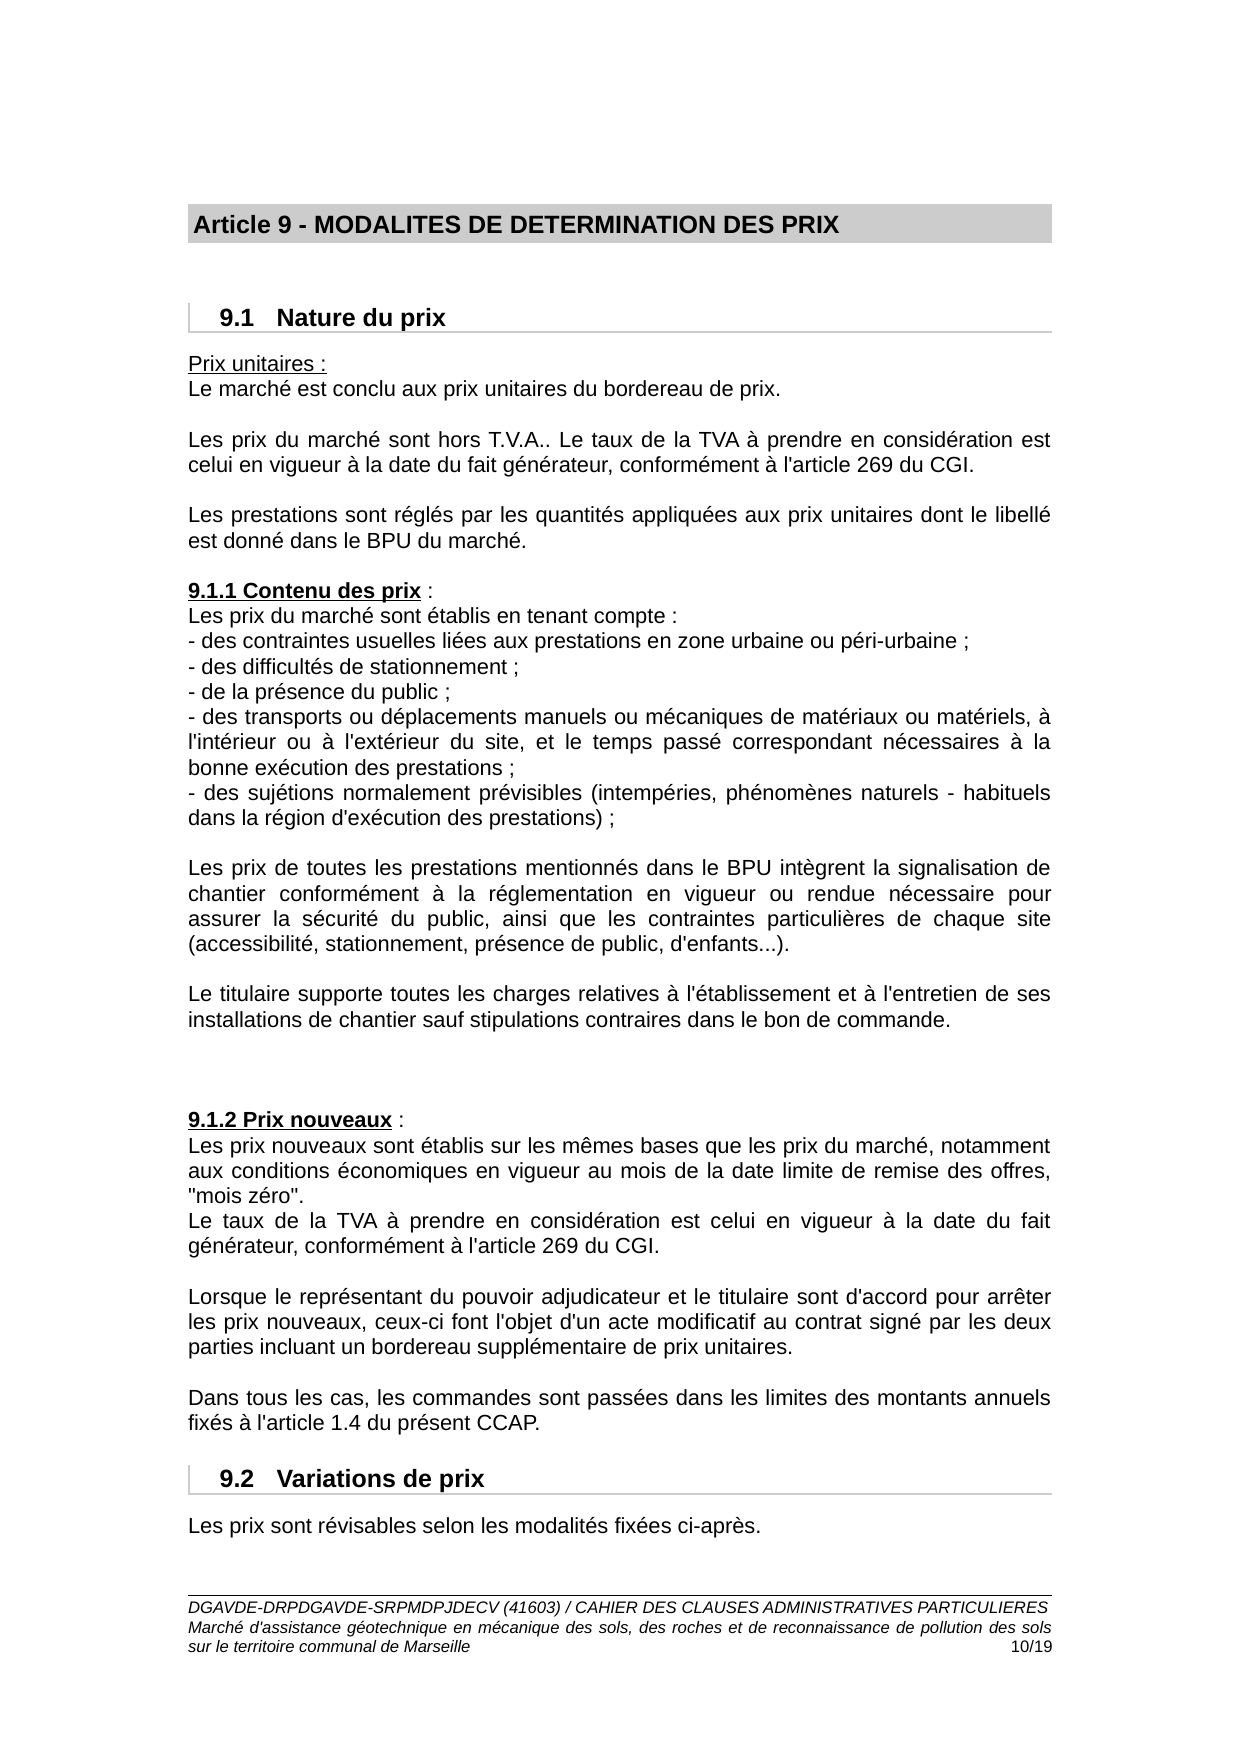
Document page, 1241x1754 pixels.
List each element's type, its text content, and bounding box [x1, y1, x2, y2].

text Prix unitaires : [188, 351, 1052, 376]
text Dans tous les cas, les commandes sont passées dans les limites des montants annuels fixés à l'article 1.4 du présent CCAP. [188, 1384, 1052, 1435]
text - des sujétions normalement prévisibles (intempéries, phénomènes naturels - habituels dans la région d'exécution des prestations) ; [188, 779, 1052, 830]
text Le taux de la TVA à prendre en considération est celui en vigueur à la date du fait générateur, conformément à l'article 269 du CGI. [188, 1208, 1052, 1258]
text Lorsque le représentant du pouvoir adjudicateur et le titulaire sont d'accord pour arrêter les prix nouveaux, ceux-ci font l'objet d'un acte modificatif au contrat signé par les deux parties incluant un bordereau supplémentaire de prix unitaires. [188, 1284, 1052, 1359]
text Les prix sont révisables selon les modalités fixées ci-après. [188, 1513, 1052, 1538]
text - des transports ou déplacements manuels ou mécaniques de matériaux ou matériels, à l'intérieur ou à l'extérieur du site, et le temps passé correspondant nécessaires à la bonne exécution des prestations ; [188, 704, 1052, 779]
text 9.1.1 Contenu des prix : [188, 578, 1052, 603]
subtitle MODALITES DE DETERMINATION DES PRIX [190, 207, 1050, 241]
text Les prix de toutes les prestations mentionnés dans le BPU intègrent la signalisation de chantier conformément à la réglementation en vigueur ou rendue nécessaire pour assurer la sécurité du public, ainsi que les contraintes particulières de chaque site (accessibilité, stationnement, présence de public, d'enfants...). [188, 855, 1052, 956]
text - de la présence du public ; [188, 679, 1052, 704]
text Les prix du marché sont établis en tenant compte : [188, 603, 1052, 628]
text Les prix nouveaux sont établis sur les mêmes bases que les prix du marché, notamment aux conditions économiques en vigueur au mois de la date limite de remise des offres, "mois zéro". [188, 1132, 1052, 1208]
text Les prix du marché sont hors T.V.A.. Le taux de la TVA à prendre en considération est celui en vigueur à la date du fait générateur, conformément à l'article 269 du CGI. [188, 427, 1052, 477]
text Le titulaire supporte toutes les charges relatives à l'établissement et à l'entretien de ses installations de chantier sauf stipulations contraires dans le bon de commande. [188, 981, 1052, 1032]
text - des difficultés de stationnement ; [188, 653, 1052, 679]
text Les prestations sont réglés par les quantités appliquées aux prix unitaires dont le libellé est donné dans le BPU du marché. [188, 502, 1052, 553]
subtitle Variations de prix [188, 1464, 1052, 1493]
text - des contraintes usuelles liées aux prestations en zone urbaine ou péri-urbaine ; [188, 628, 1052, 653]
subtitle Nature du prix [188, 302, 1052, 331]
text 9.1.2 Prix nouveaux : [188, 1107, 1052, 1132]
text Le marché est conclu aux prix unitaires du bordereau de prix. [188, 376, 1052, 401]
